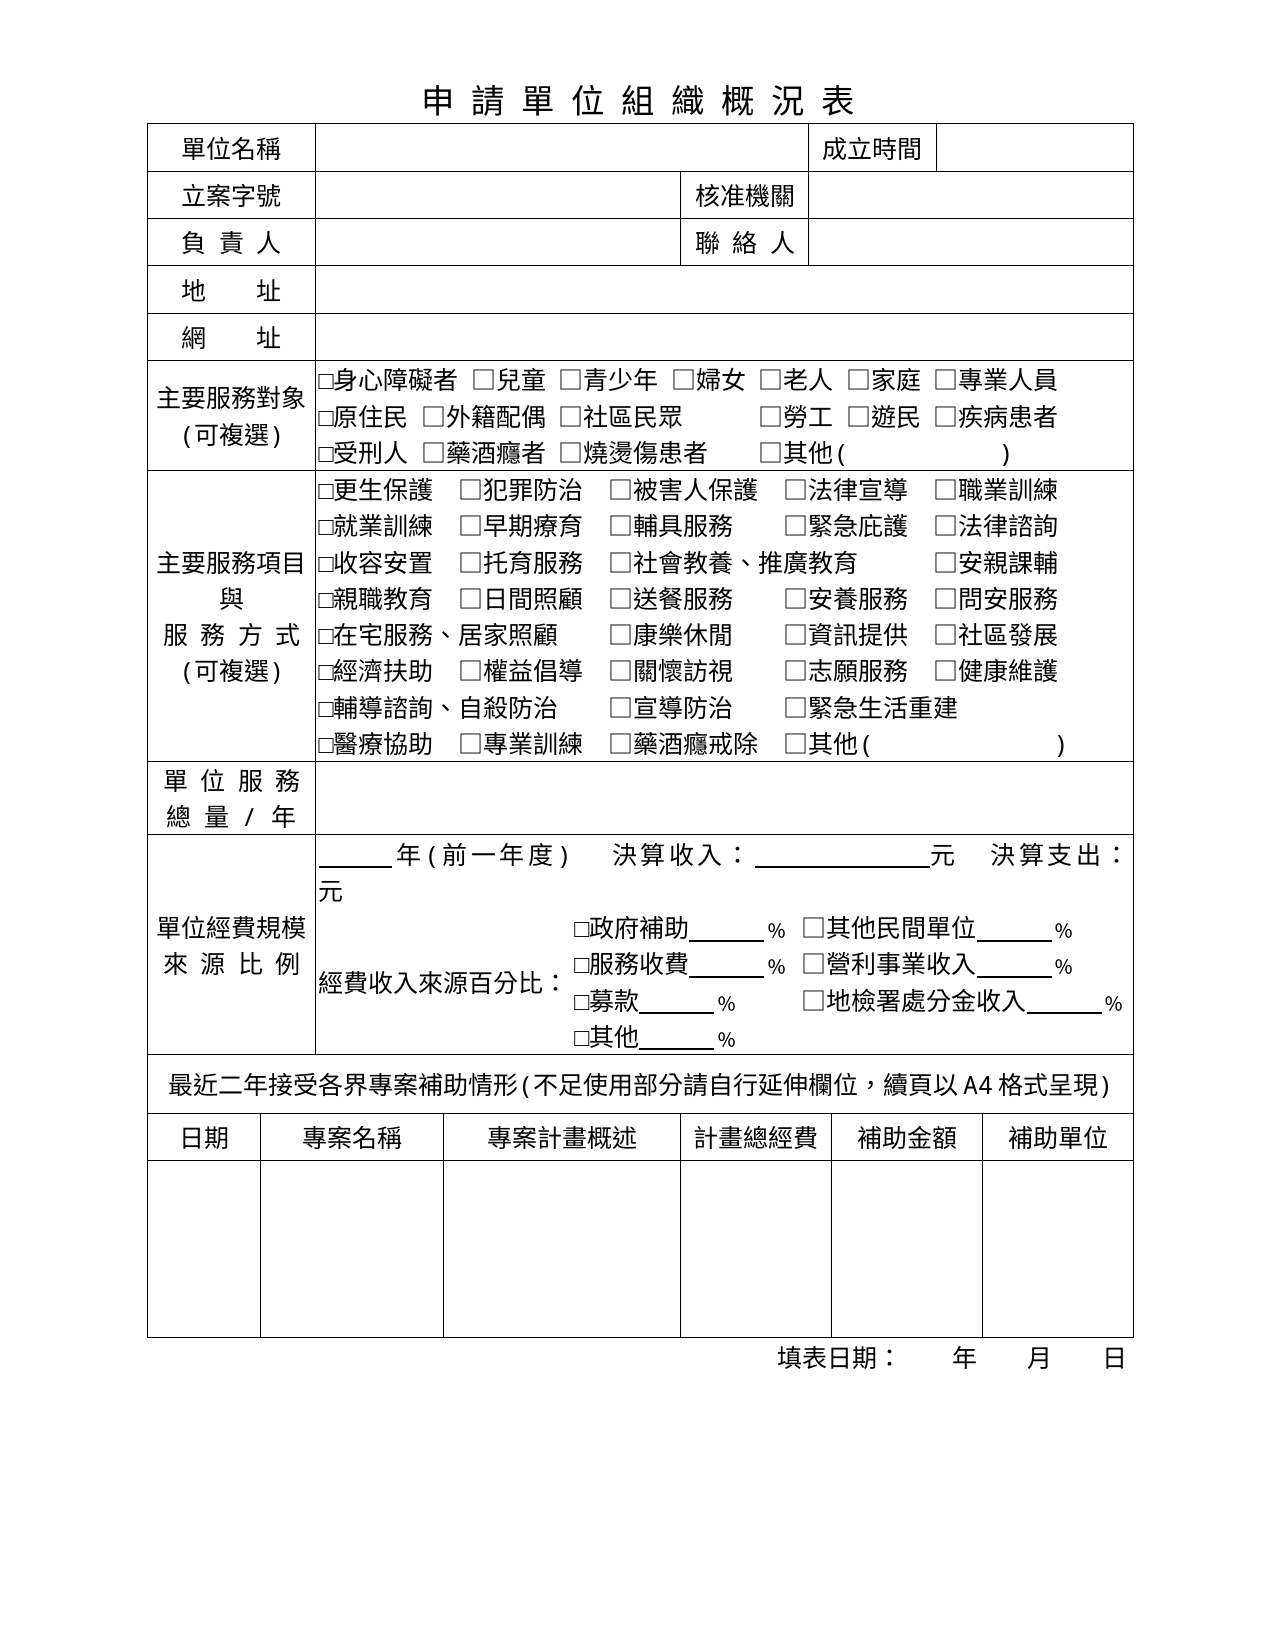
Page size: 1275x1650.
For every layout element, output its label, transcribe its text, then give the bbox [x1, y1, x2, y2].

table_header 單位名稱 [148, 124, 315, 171]
table_cell □政府補助 ﹪ □其他民間單位 ﹪ □服務收費 ﹪ □營利事業收入 ﹪ □募款 ﹪ □地檢署處分金收入 ﹪ □其他 ﹪ [571, 908, 1133, 1054]
table_cell [148, 1161, 260, 1337]
table_cell 網 址 [148, 314, 315, 360]
table_header [316, 124, 808, 171]
table_header 成立時間 [809, 124, 936, 171]
table_cell 立案字號 [148, 172, 315, 218]
table_cell [316, 762, 1133, 834]
table_cell □身心障礙者 □兒童 □青少年 □婦女 □老人 □家庭 □專業人員 □原住民 □外籍配偶 □社區民眾 □勞工 □遊民 □疾病患者 □受刑人 □藥酒癮者 □燒燙傷患者 □其他( ) [316, 361, 1133, 469]
table_cell [983, 1161, 1133, 1337]
table_cell 補助金額 [832, 1114, 982, 1160]
table_cell [316, 266, 1133, 312]
table_cell 地 址 [148, 266, 315, 312]
table_cell [316, 314, 1133, 360]
text 填表日期： 年 月 日 [148, 1338, 1127, 1374]
table_cell 聯 絡 人 [681, 219, 808, 265]
table_cell [316, 172, 680, 218]
table_cell 單位經費規模 來 源 比 例 [148, 835, 315, 1054]
table_cell 單 位 服 務 總 量 / 年 [148, 762, 315, 834]
table_cell 核准機關 [681, 172, 808, 218]
table_cell [832, 1161, 982, 1337]
table_cell 補助單位 [983, 1114, 1133, 1160]
table_header [937, 124, 1133, 171]
table_cell [261, 1161, 443, 1337]
table_cell [681, 1161, 831, 1337]
table_cell [316, 219, 680, 265]
table_cell 計畫總經費 [681, 1114, 831, 1160]
text 申 請 單 位 組 織 概 況 表 [148, 75, 1127, 123]
table_cell 日期 [148, 1114, 260, 1160]
table_cell 主要服務對象 (可複選) [148, 361, 315, 469]
table_cell 負 責 人 [148, 219, 315, 265]
table_cell 最近二年接受各界專案補助情形(不足使用部分請自行延伸欄位，續頁以A4格式呈現) [148, 1055, 1133, 1113]
table_cell 專案計畫概述 [444, 1114, 680, 1160]
table_cell [809, 219, 1133, 265]
table_cell [809, 172, 1133, 218]
table_cell 經費收入來源百分比： [316, 908, 571, 1054]
table_cell 年(前一年度) 決算收入： 元 決算支出： 元 [316, 835, 1133, 908]
table_cell □更生保護 □犯罪防治 □被害人保護 □法律宣導 □職業訓練 □就業訓練 □早期療育 □輔具服務 □緊急庇護 □法律諮詢 □收容安置 □托育服務 □社會教養、推廣教育 □安親課輔 □親職教育 □日間照顧 □送餐服務 □安養服務 □問安服務 □在宅服務、居家照顧 □康樂休閒 □資訊提供 □社區發展 □經濟扶助 □權益倡導 □關懷訪視 □志願服務 □健康維護 □輔導諮詢、自殺防治 □宣導防治 □緊急生活重建 □醫療協助 □專業訓練 □藥酒癮戒除 □其他( ) [316, 471, 1133, 761]
table_cell 主要服務項目 與 服 務 方 式 (可複選) [148, 471, 315, 761]
table_cell [444, 1161, 680, 1337]
table_cell 專案名稱 [261, 1114, 443, 1160]
